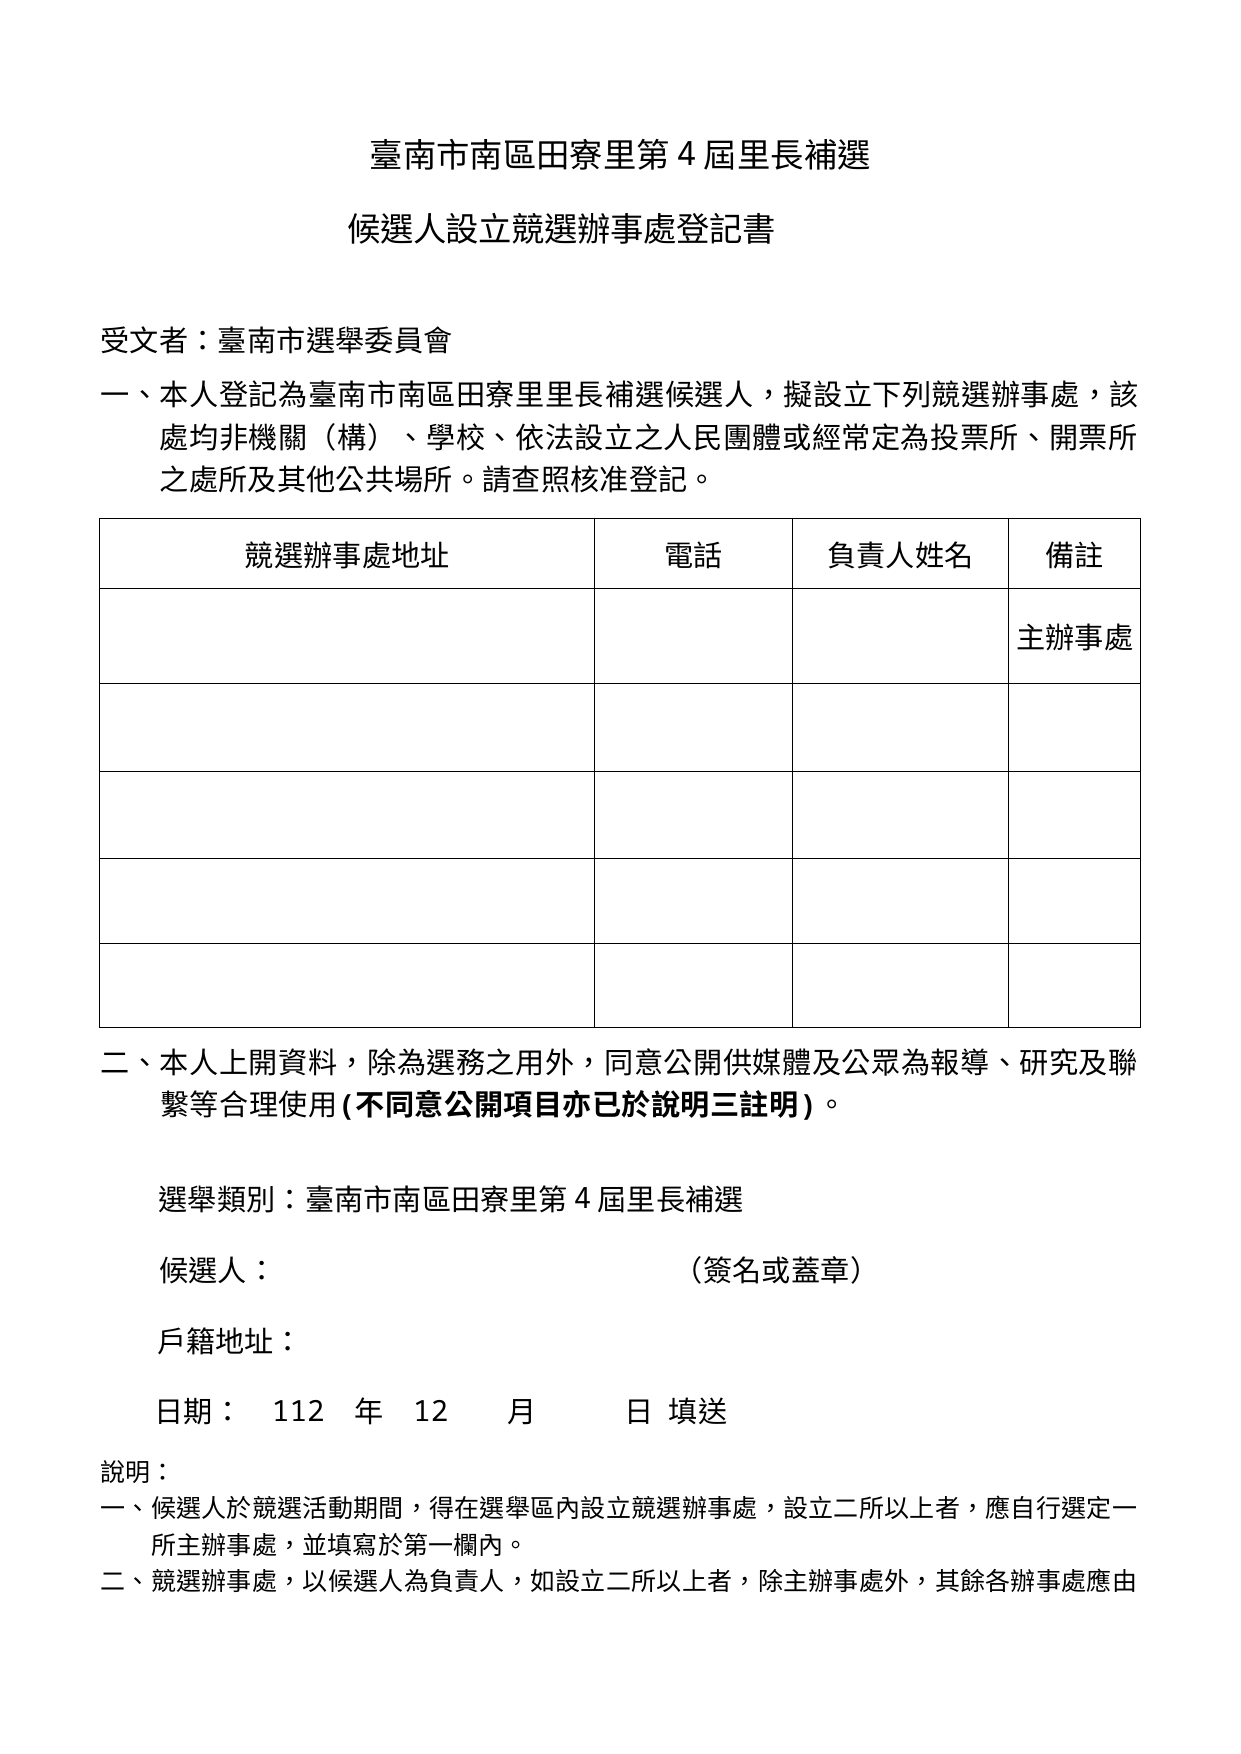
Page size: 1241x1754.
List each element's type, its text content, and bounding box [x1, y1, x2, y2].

text 一、本人登記為臺南市南區田寮里里長補選候選人，擬設立下列競選辦事處，該處均非機關（構）、學校、依法設立之人民團體或經常定為投票所、開票所之處所及其他公共場所。請查照核准登記。 [100, 372, 1140, 499]
text 日期： 112 年 12 月 日 填送 [100, 1389, 1140, 1431]
table_cell [793, 589, 1008, 683]
table_cell [595, 859, 792, 942]
text 候選人： （簽名或蓋章） [100, 1247, 1140, 1289]
text 二、本人上開資料，除為選務之用外，同意公開供媒體及公眾為報導、研究及聯繫等合理使用(不同意公開項目亦已於說明三註明)。 [100, 1040, 1140, 1124]
table_header 電話 [595, 519, 792, 588]
table_cell [595, 772, 792, 858]
table_cell [1009, 944, 1140, 1027]
table_cell [595, 589, 792, 683]
table_cell [1009, 772, 1140, 858]
text 說明： [100, 1453, 1140, 1489]
table_cell [595, 684, 792, 771]
table_cell [100, 684, 594, 771]
text 戶籍地址： [157, 1318, 1140, 1360]
table_cell [100, 772, 594, 858]
table_header 競選辦事處地址 [100, 519, 594, 588]
table_cell [793, 944, 1008, 1027]
table_header 備註 [1009, 519, 1140, 588]
table_cell [1009, 859, 1140, 942]
table_header 負責人姓名 [793, 519, 1008, 588]
table_cell [1009, 684, 1140, 771]
table_cell [100, 944, 594, 1027]
text 二、競選辦事處，以候選人為負責人，如設立二所以上者，除主辦事處外，其餘各辦事處應由 [100, 1561, 1140, 1598]
table_cell [793, 684, 1008, 771]
text 臺南市南區田寮里第4屆里長補選 [100, 128, 1140, 177]
text 一、候選人於競選活動期間，得在選舉區內設立競選辦事處，設立二所以上者，應自行選定一所主辦事處，並填寫於第一欄內。 [100, 1489, 1140, 1561]
table_cell [100, 859, 594, 942]
table_cell 主辦事處 [1009, 589, 1140, 683]
table_cell [595, 944, 792, 1027]
table_cell [100, 589, 594, 683]
text 受文者：臺南市選舉委員會 [100, 317, 1140, 359]
table_cell [793, 772, 1008, 858]
table_cell [793, 859, 1008, 942]
text 選舉類別：臺南市南區田寮里第4屆里長補選 [100, 1176, 1140, 1218]
text 候選人設立競選辦事處登記書 [100, 203, 1140, 251]
